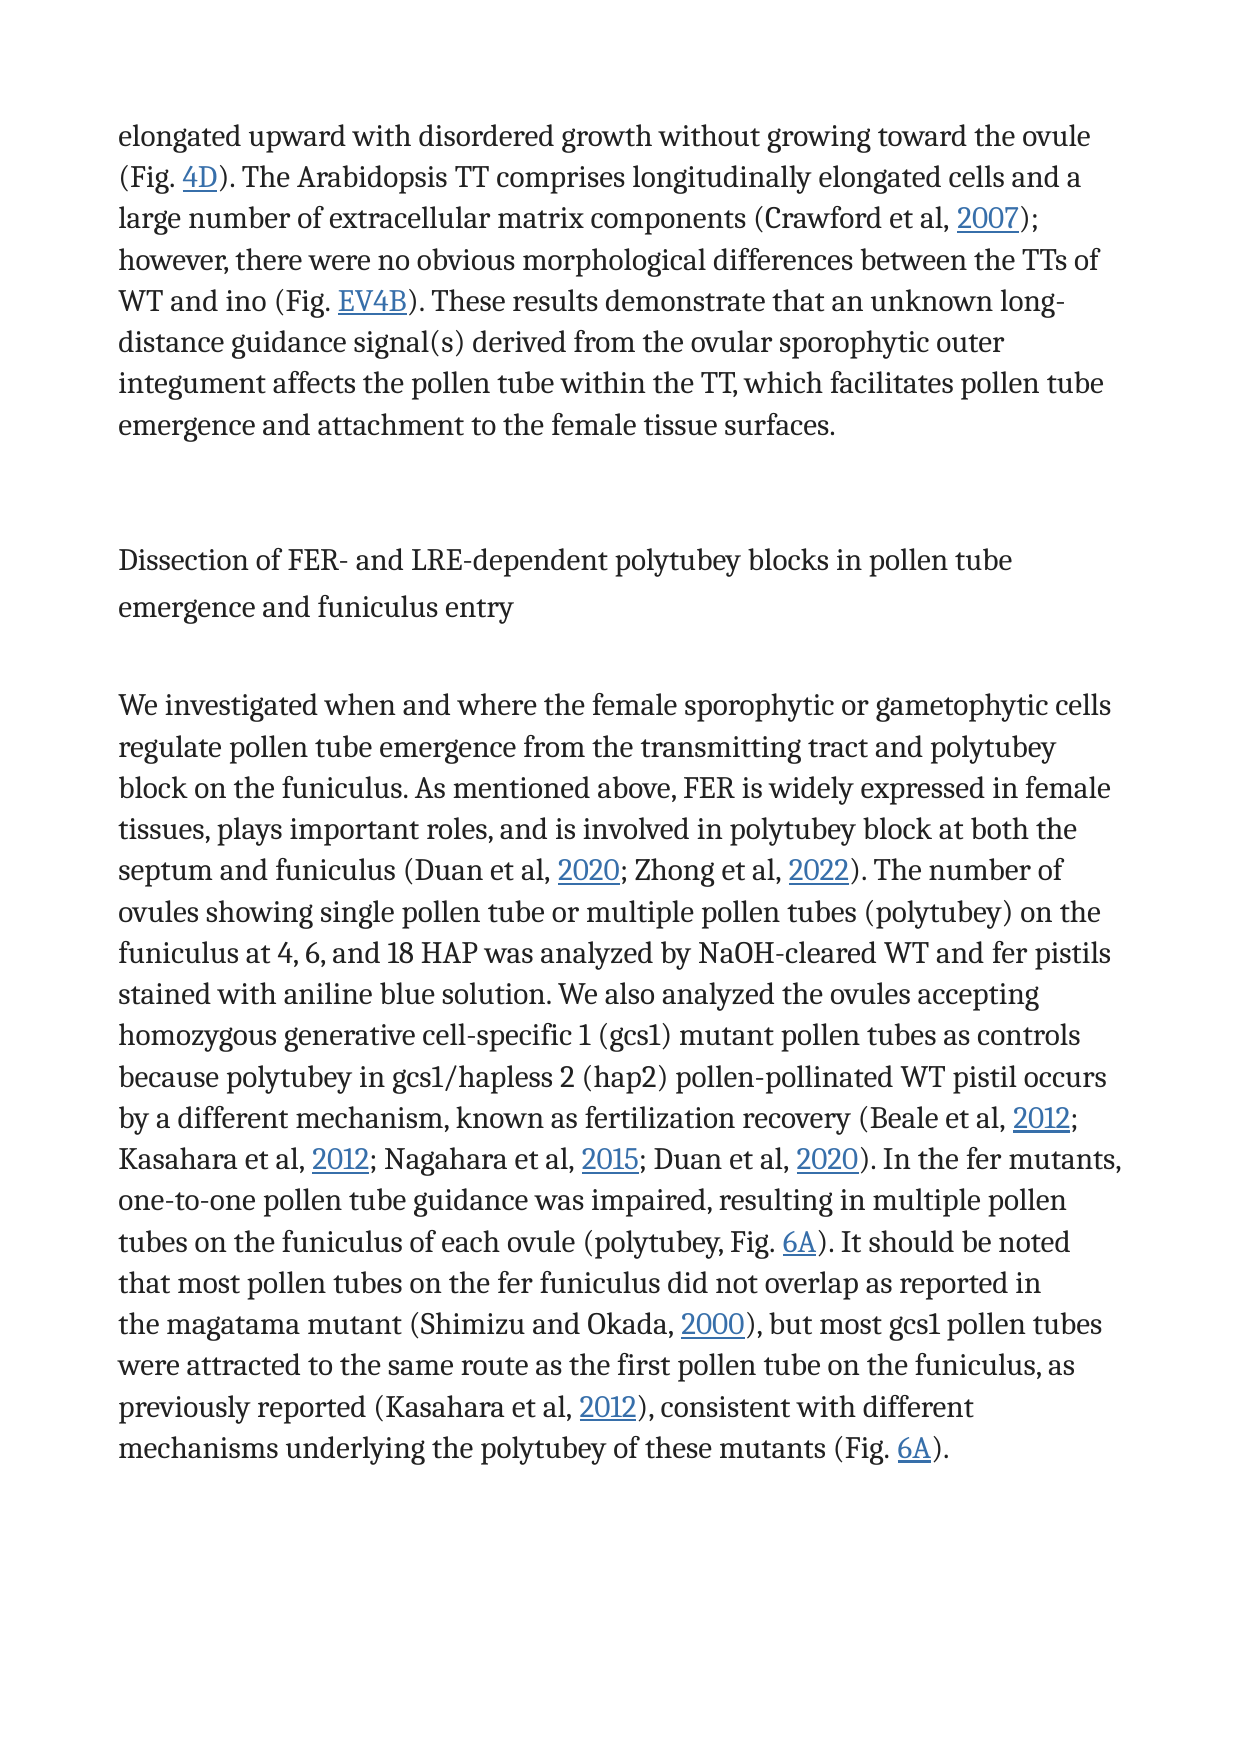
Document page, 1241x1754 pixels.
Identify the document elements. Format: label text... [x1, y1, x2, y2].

subtitle Dissection of FER- and LRE-dependent polytubey blocks in pollen tube emergence and funiculus entry [118, 531, 1122, 625]
text elongated upward with disordered growth without growing toward the ovule (Fig. 4D). The Arabidopsis TT comprises longitudinally elongated cells and a large number of extracellular matrix components (Crawford et al, 2007); however, there were no obvious morphological differences between the TTs of WT and ino (Fig. EV4B). These results demonstrate that an unknown long-distance guidance signal(s) derived from the ovular sporophytic outer integument affects the pollen tube within the TT, which facilitates pollen tube emergence and attachment to the female tissue surfaces. [118, 118, 1122, 443]
text We investigated when and where the female sporophytic or gametophytic cells regulate pollen tube emergence from the transmitting tract and polytubey block on the funiculus. As mentioned above, FER is widely expressed in female tissues, plays important roles, and is involved in polytubey block at both the septum and funiculus (Duan et al, 2020; Zhong et al, 2022). The number of ovules showing single pollen tube or multiple pollen tubes (polytubey) on the funiculus at 4, 6, and 18 HAP was analyzed by NaOH-cleared WT and fer pistils stained with aniline blue solution. We also analyzed the ovules accepting homozygous generative cell-specific 1 (gcs1) mutant pollen tubes as controls because polytubey in gcs1/hapless 2 (hap2) pollen-pollinated WT pistil occurs by a different mechanism, known as fertilization recovery (Beale et al, 2012; Kasahara et al, 2012; Nagahara et al, 2015; Duan et al, 2020). In the fer mutants, one-to-one pollen tube guidance was impaired, resulting in multiple pollen tubes on the funiculus of each ovule (polytubey, Fig. 6A). It should be noted that most pollen tubes on the fer funiculus did not overlap as reported in the magatama mutant (Shimizu and Okada, 2000), but most gcs1 pollen tubes were attracted to the same route as the first pollen tube on the funiculus, as previously reported (Kasahara et al, 2012), consistent with different mechanisms underlying the polytubey of these mutants (Fig. 6A). [118, 688, 1122, 1466]
